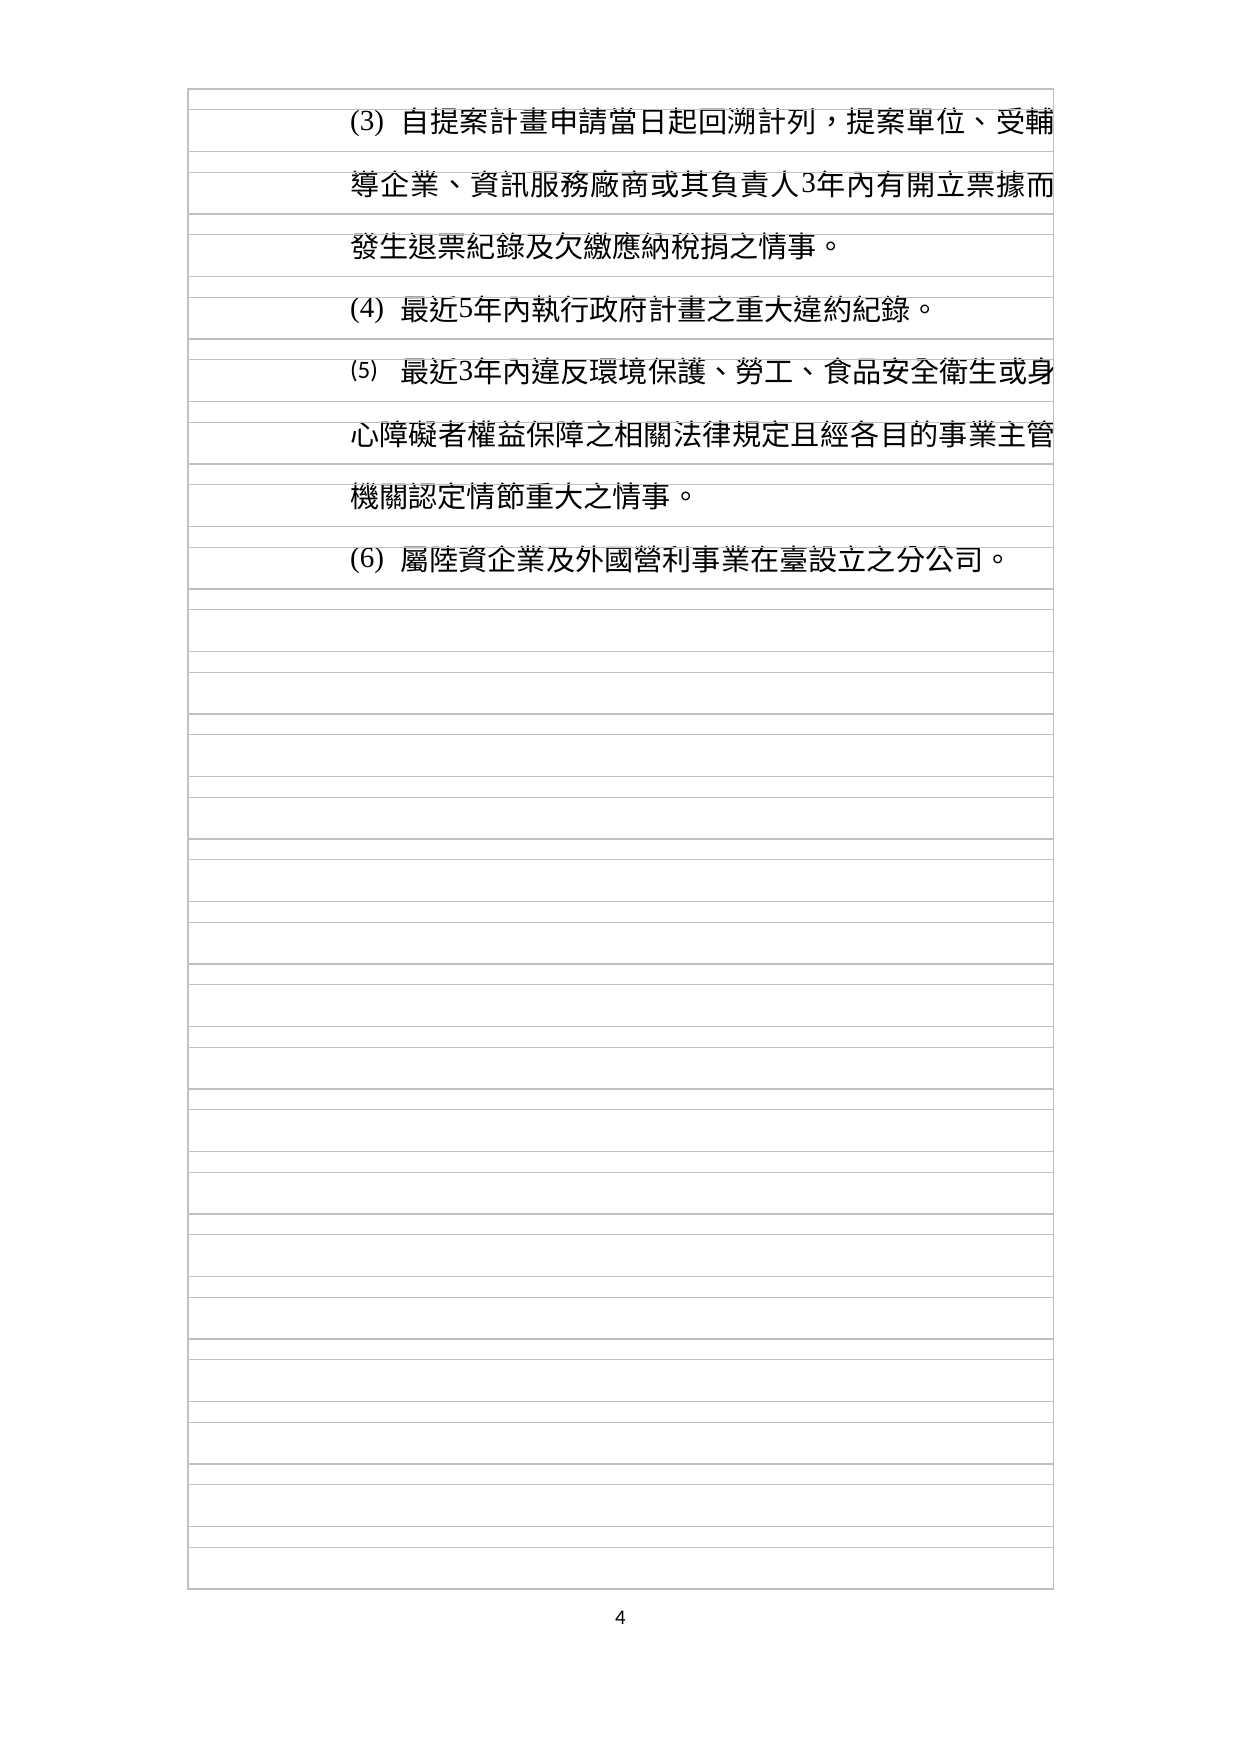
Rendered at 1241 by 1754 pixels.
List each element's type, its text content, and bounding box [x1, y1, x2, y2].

list 自提案計畫申請當日起回溯計列，提案單位、受輔導企業、資訊服務廠商或其負責人3年內有開立票據而發生退票紀錄及欠繳應納稅捐之情事。 [350, 110, 1053, 151]
list 最近3年內違反環境保護、勞工、食品安全衛生或身心障礙者權益保障之相關法律規定且經各目的事業主管機關認定情節重大之情事。 [350, 402, 1053, 422]
list 最近3年內違反環境保護、勞工、食品安全衛生或身心障礙者權益保障之相關法律規定且經各目的事業主管機關認定情節重大之情事。 [350, 485, 1053, 526]
list 最近3年內違反環境保護、勞工、食品安全衛生或身心障礙者權益保障之相關法律規定且經各目的事業主管機關認定情節重大之情事。 [350, 360, 1053, 401]
list 最近5年內執行政府計畫之重大違約紀錄。 [350, 298, 1053, 338]
list 最近3年內違反環境保護、勞工、食品安全衛生或身心障礙者權益保障之相關法律規定且經各目的事業主管機關認定情節重大之情事。 [350, 340, 1053, 359]
list 自提案計畫申請當日起回溯計列，提案單位、受輔導企業、資訊服務廠商或其負責人3年內有開立票據而發生退票紀錄及欠繳應納稅捐之情事。 [350, 173, 1053, 213]
list 屬陸資企業及外國營利事業在臺設立之分公司。 [350, 548, 1053, 588]
list [350, 527, 1053, 547]
list [350, 277, 1053, 297]
list 自提案計畫申請當日起回溯計列，提案單位、受輔導企業、資訊服務廠商或其負責人3年內有開立票據而發生退票紀錄及欠繳應納稅捐之情事。 [350, 215, 1053, 234]
list 自提案計畫申請當日起回溯計列，提案單位、受輔導企業、資訊服務廠商或其負責人3年內有開立票據而發生退票紀錄及欠繳應納稅捐之情事。 [350, 90, 1053, 109]
list 最近3年內違反環境保護、勞工、食品安全衛生或身心障礙者權益保障之相關法律規定且經各目的事業主管機關認定情節重大之情事。 [350, 423, 1053, 463]
list 最近3年內違反環境保護、勞工、食品安全衛生或身心障礙者權益保障之相關法律規定且經各目的事業主管機關認定情節重大之情事。 [350, 465, 1053, 484]
list 自提案計畫申請當日起回溯計列，提案單位、受輔導企業、資訊服務廠商或其負責人3年內有開立票據而發生退票紀錄及欠繳應納稅捐之情事。 [350, 235, 1053, 276]
list 自提案計畫申請當日起回溯計列，提案單位、受輔導企業、資訊服務廠商或其負責人3年內有開立票據而發生退票紀錄及欠繳應納稅捐之情事。 [350, 152, 1053, 172]
